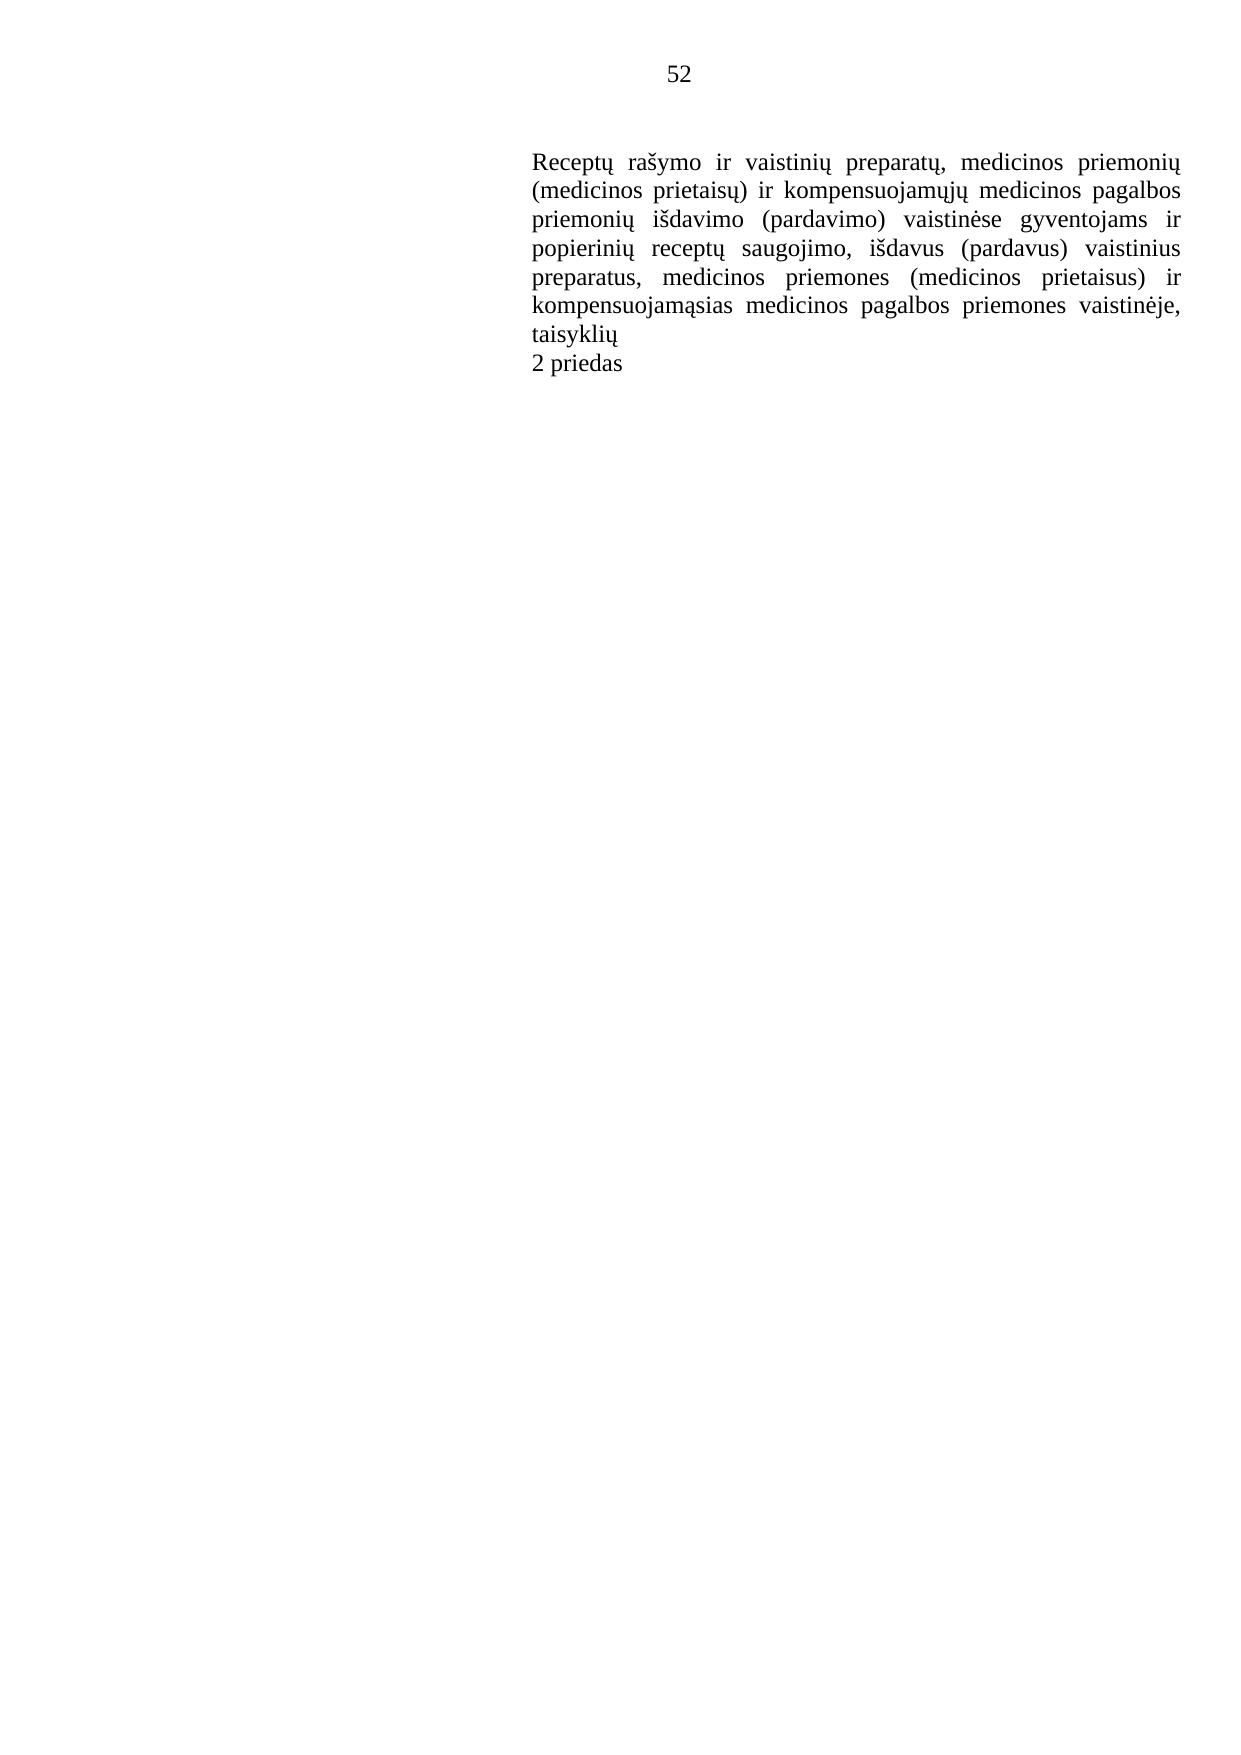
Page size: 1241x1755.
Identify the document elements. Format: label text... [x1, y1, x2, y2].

text 2 priedas [532, 348, 1181, 377]
text Receptų rašymo ir vaistinių preparatų, medicinos priemonių (medicinos prietaisų) ir kompensuojamųjų medicinos pagalbos priemonių išdavimo (pardavimo) vaistinėse gyventojams ir popierinių receptų saugojimo, išdavus (pardavus) vaistinius preparatus, medicinos priemones (medicinos prietaisus) ir kompensuojamąsias medicinos pagalbos priemones vaistinėje, taisyklių [532, 147, 1181, 348]
